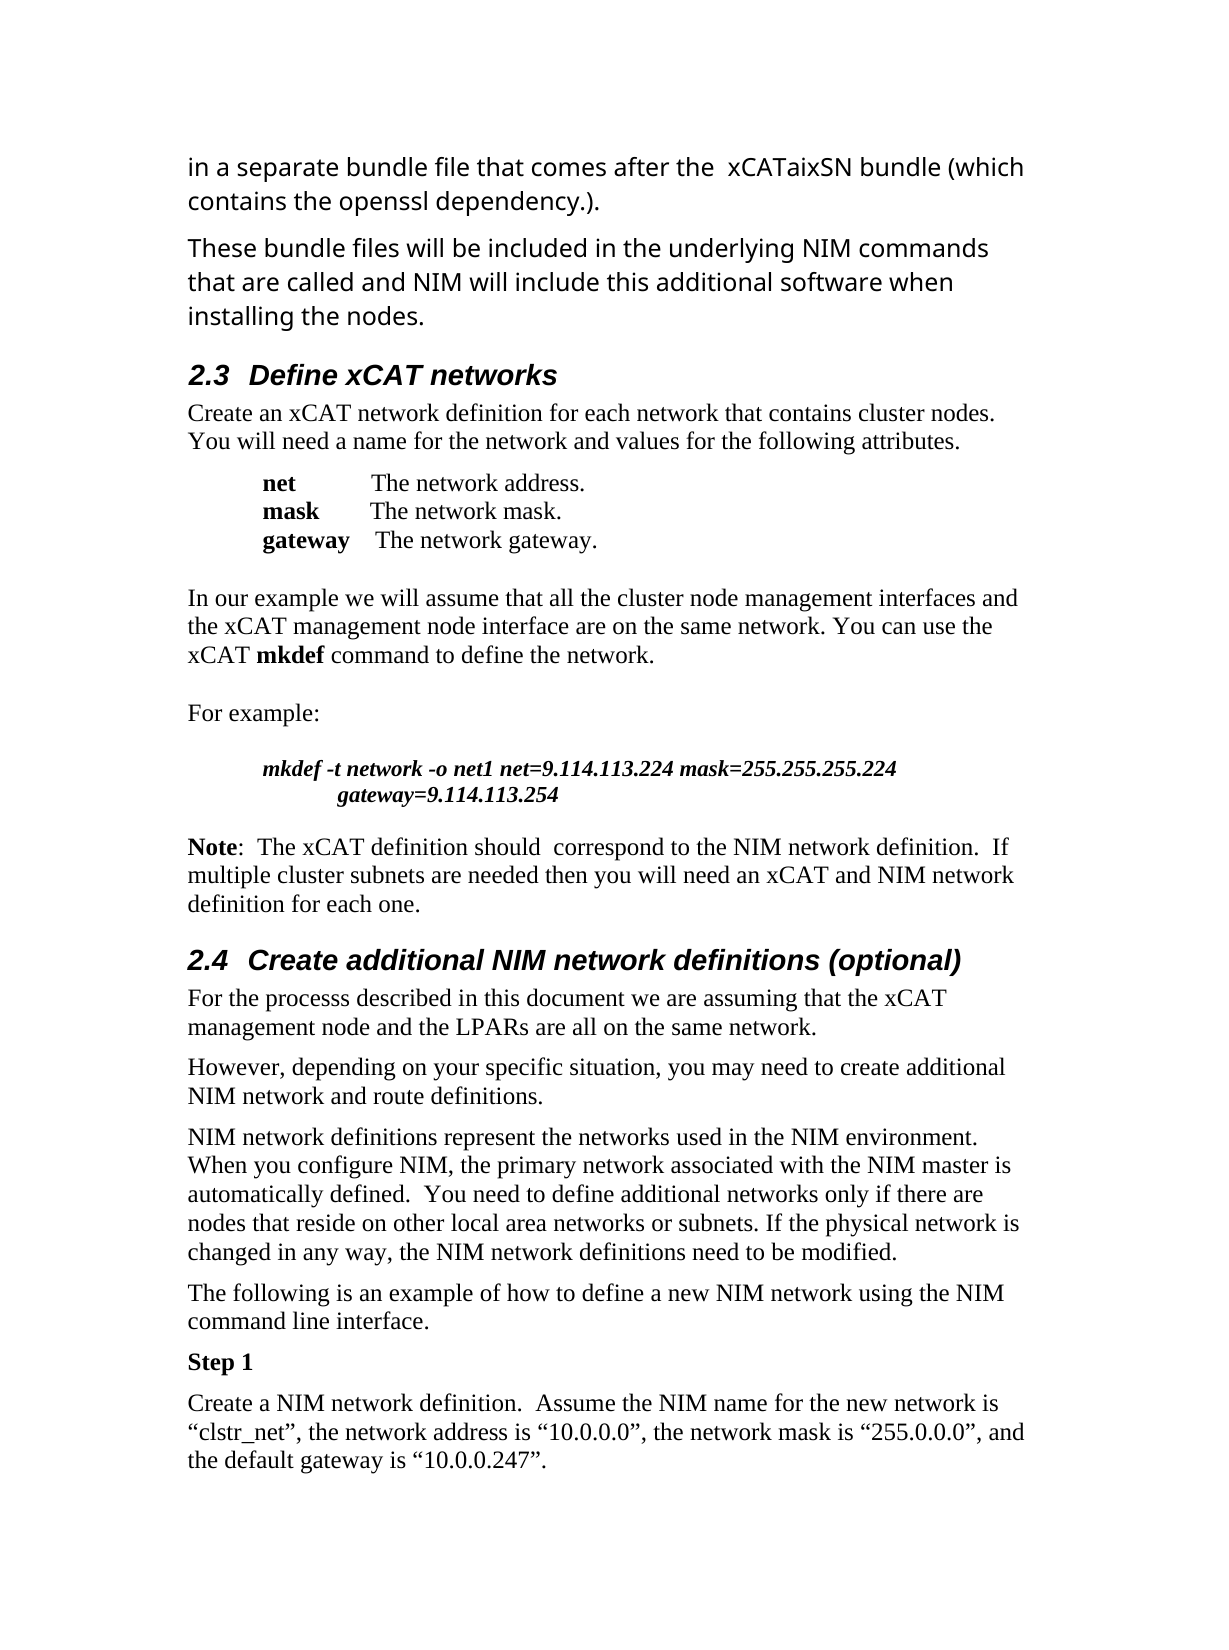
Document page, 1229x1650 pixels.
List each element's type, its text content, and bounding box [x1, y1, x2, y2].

text In our example we will assume that all the cluster node management interfaces and the xCAT management node interface are on the same network. You can use the xCAT mkdef command to define the network. [187, 583, 1041, 669]
subtitle Define xCAT networks [189, 358, 1041, 391]
text Create an xCAT network definition for each network that contains cluster nodes. You will need a name for the network and values for the following attributes. [187, 398, 1041, 455]
text These bundle files will be included in the underlying NIM commands that are called and NIM will include this additional software when installing the nodes. [187, 231, 1041, 333]
text NIM network definitions represent the networks used in the NIM environment. When you configure NIM, the primary network associated with the NIM master is automatically defined. You need to define additional networks only if there are nodes that reside on other local area networks or subnets. If the physical network is changed in any way, the NIM network definitions need to be modified. [187, 1122, 1041, 1266]
text gateway The network gateway. [187, 525, 1041, 554]
subtitle Create additional NIM network definitions (optional) [187, 943, 1041, 977]
text Create a NIM network definition. Assume the NIM name for the new network is “clstr_net”, the network address is “10.0.0.0”, the network mask is “255.0.0.0”, and the default gateway is “10.0.0.247”. [187, 1388, 1041, 1474]
text However, depending on your specific situation, you may need to create additional NIM network and route definitions. [187, 1052, 1041, 1110]
text mask The network mask. [187, 496, 1041, 525]
text The following is an example of how to define a new NIM network using the NIM command line interface. [187, 1278, 1041, 1335]
text net The network address. [187, 468, 1041, 496]
text For example: [187, 698, 1041, 726]
text Step 1 [187, 1347, 1041, 1376]
list Note: The xCAT definition should correspond to the NIM network definition. If multiple cluster subnets are needed then you will need an xCAT and NIM network definition for each one. [150, 832, 1041, 918]
text in a separate bundle file that comes after the xCATaixSN bundle (which contains the openssl dependency.). [187, 150, 1041, 218]
text For the processs described in this document we are assuming that the xCAT management node and the LPARs are all on the same network. [187, 983, 1041, 1040]
text mkdef -t network -o net1 net=9.114.113.224 mask=255.255.255.224 gateway=9.114.113.254 [187, 755, 1041, 808]
